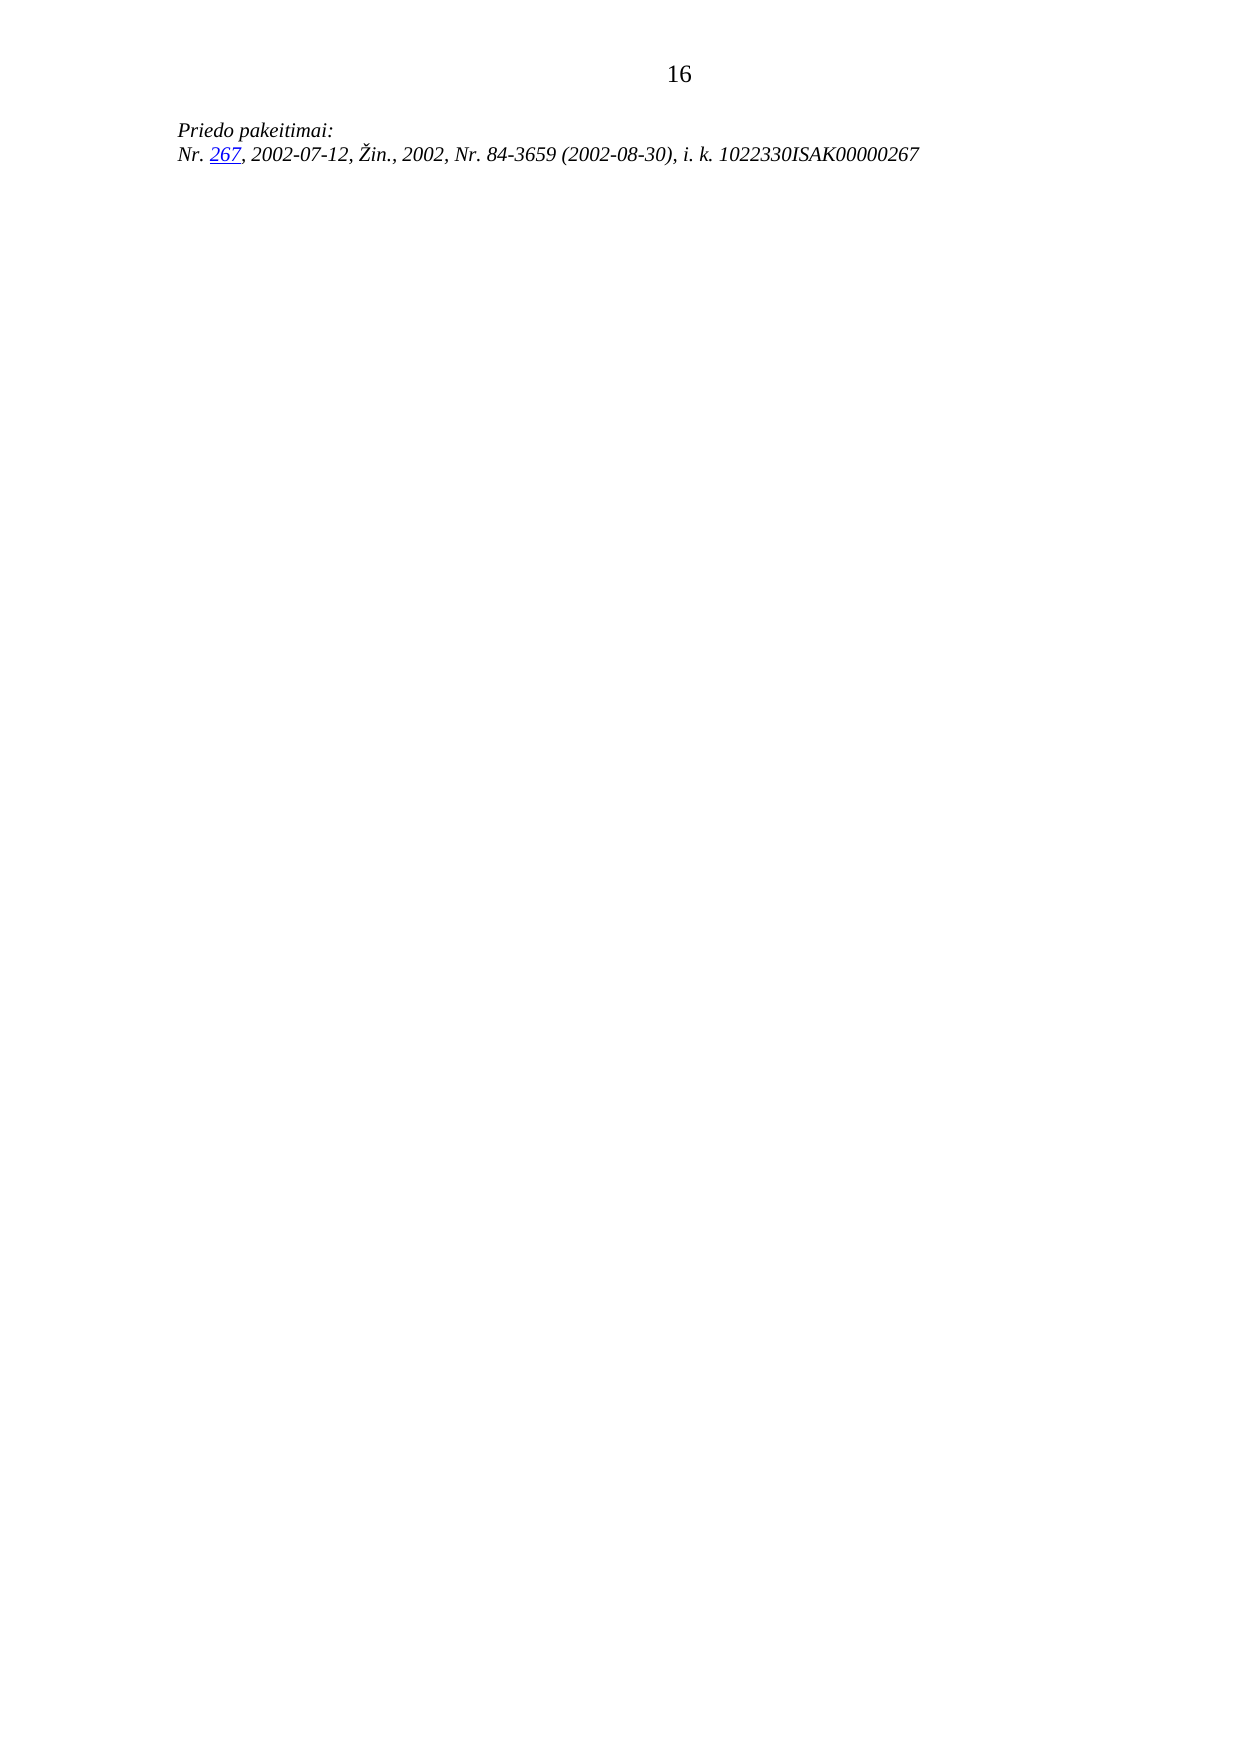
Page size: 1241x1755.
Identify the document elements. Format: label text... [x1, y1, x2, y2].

text Nr. 267, 2002-07-12, Žin., 2002, Nr. 84-3659 (2002-08-30), i. k. 1022330ISAK00000267 [177, 142, 1181, 166]
text Priedo pakeitimai: [177, 118, 1181, 142]
